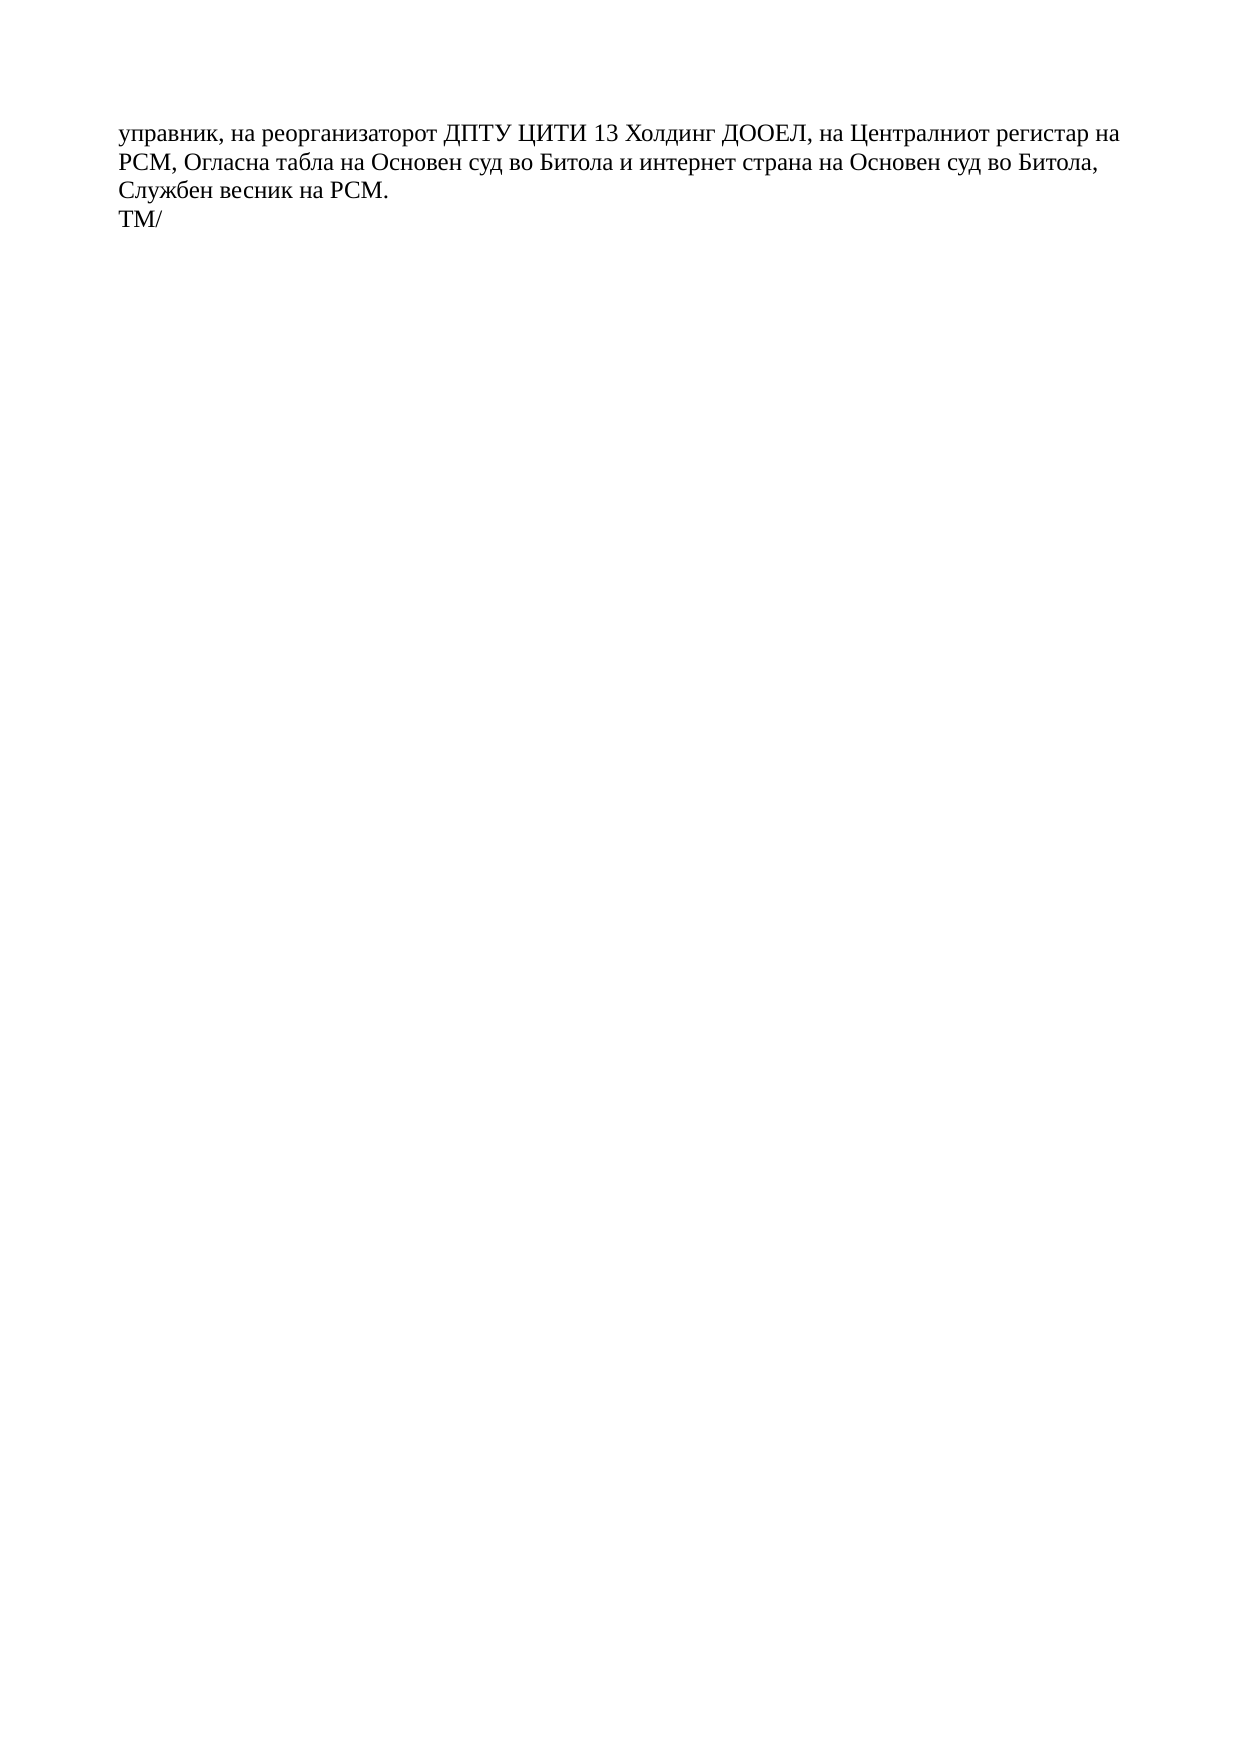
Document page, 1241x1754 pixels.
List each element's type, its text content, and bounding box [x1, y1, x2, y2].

text ТМ/ [118, 204, 1122, 233]
text управник, на реорганизаторот ДПТУ ЦИТИ 13 Холдинг ДООЕЛ, на Централниот регистар на РСМ, Огласна табла на Основен суд во Битола и интернет страна на Основен суд во Битола, Службен весник на РСМ. [118, 118, 1122, 204]
